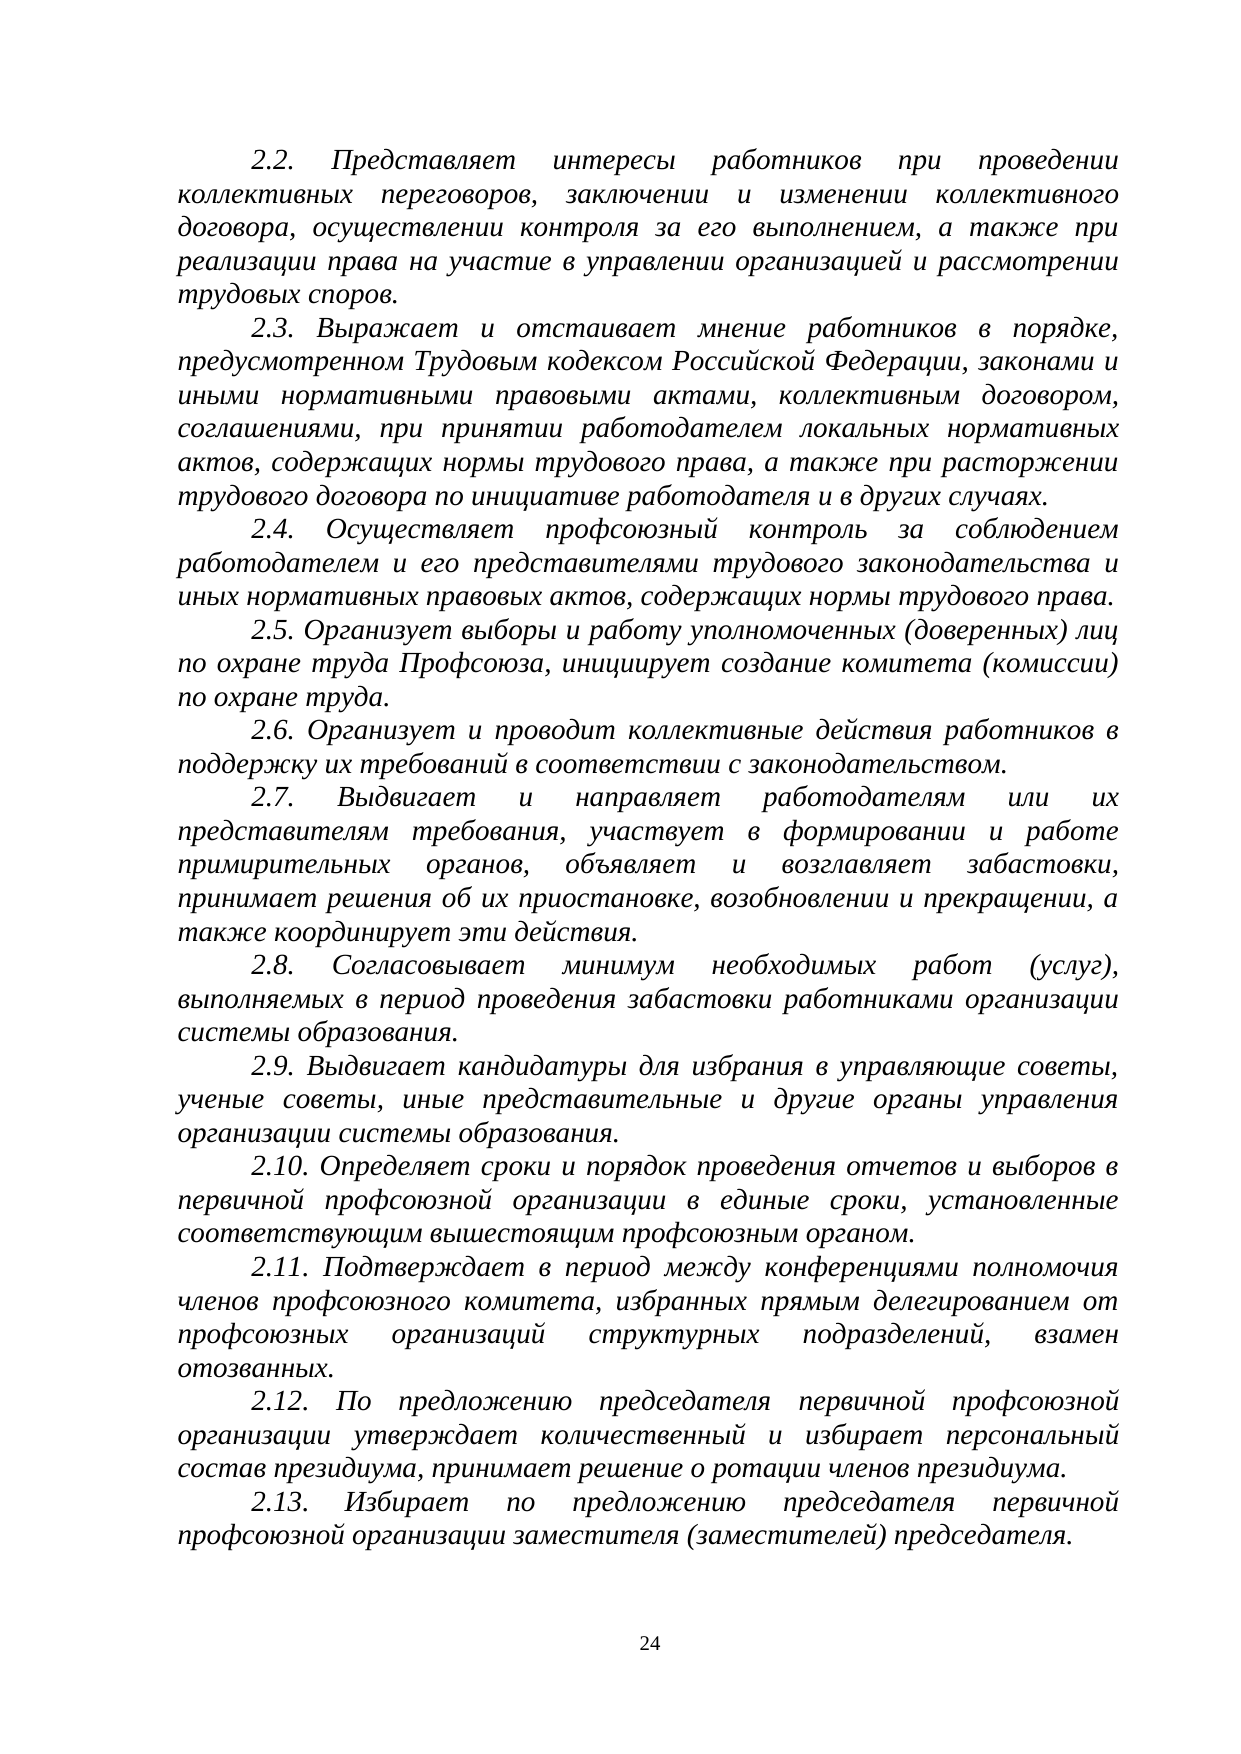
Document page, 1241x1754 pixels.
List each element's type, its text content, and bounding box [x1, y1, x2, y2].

text 2.10. Определяет сроки и порядок проведения отчетов и выборов в первичной профсоюзной организации в единые сроки, установленные соответствующим вышестоящим профсоюзным органом. [177, 1148, 1122, 1249]
text 2.11. Подтверждает в период между конференциями полномочия членов профсоюзного комитета, избранных прямым делегированием от профсоюзных организаций структурных подразделений, взамен отозванных. [177, 1249, 1122, 1383]
text 2.12. По предложению председателя первичной профсоюзной организации утверждает количественный и избирает персональный состав президиума, принимает решение о ротации членов президиума. [177, 1383, 1122, 1484]
text 2.6. Организует и проводит коллективные действия работников в поддержку их требований в соответствии с законодательством. [177, 712, 1122, 779]
text 2.2. Представляет интересы работников при проведении коллективных переговоров, заключении и изменении коллективного договора, осуществлении контроля за его выполнением, а также при реализации права на участие в управлении организацией и рассмотрении трудовых споров. [177, 142, 1122, 310]
text 2.3. Выражает и отстаивает мнение работников в порядке, предусмотренном Трудовым кодексом Российской Федерации, законами и иными нормативными правовыми актами, коллективным договором, соглашениями, при принятии работодателем локальных нормативных актов, содержащих нормы трудового права, а также при расторжении трудового договора по инициативе работодателя и в других случаях. [177, 310, 1122, 511]
text 2.5. Организует выборы и работу уполномоченных (доверенных) лиц по охране труда Профсоюза, инициирует создание комитета (комиссии) по охране труда. [177, 612, 1122, 712]
text 2.13. Избирает по предложению председателя первичной профсоюзной организации заместителя (заместителей) председателя. [177, 1484, 1122, 1551]
text 2.8. Согласовывает минимум необходимых работ (услуг), выполняемых в период проведения забастовки работниками организации системы образования. [177, 947, 1122, 1048]
text 2.4. Осуществляет профсоюзный контроль за соблюдением работодателем и его представителями трудового законодательства и иных нормативных правовых актов, содержащих нормы трудового права. [177, 511, 1122, 612]
text 2.9. Выдвигает кандидатуры для избрания в управляющие советы, ученые советы, иные представительные и другие органы управления организации системы образования. [177, 1048, 1122, 1148]
text 2.7. Выдвигает и направляет работодателям или их представителям требования, участвует в формировании и работе примирительных органов, объявляет и возглавляет забастовки, принимает решения об их приостановке, возобновлении и прекращении, а также координирует эти действия. [177, 779, 1122, 947]
